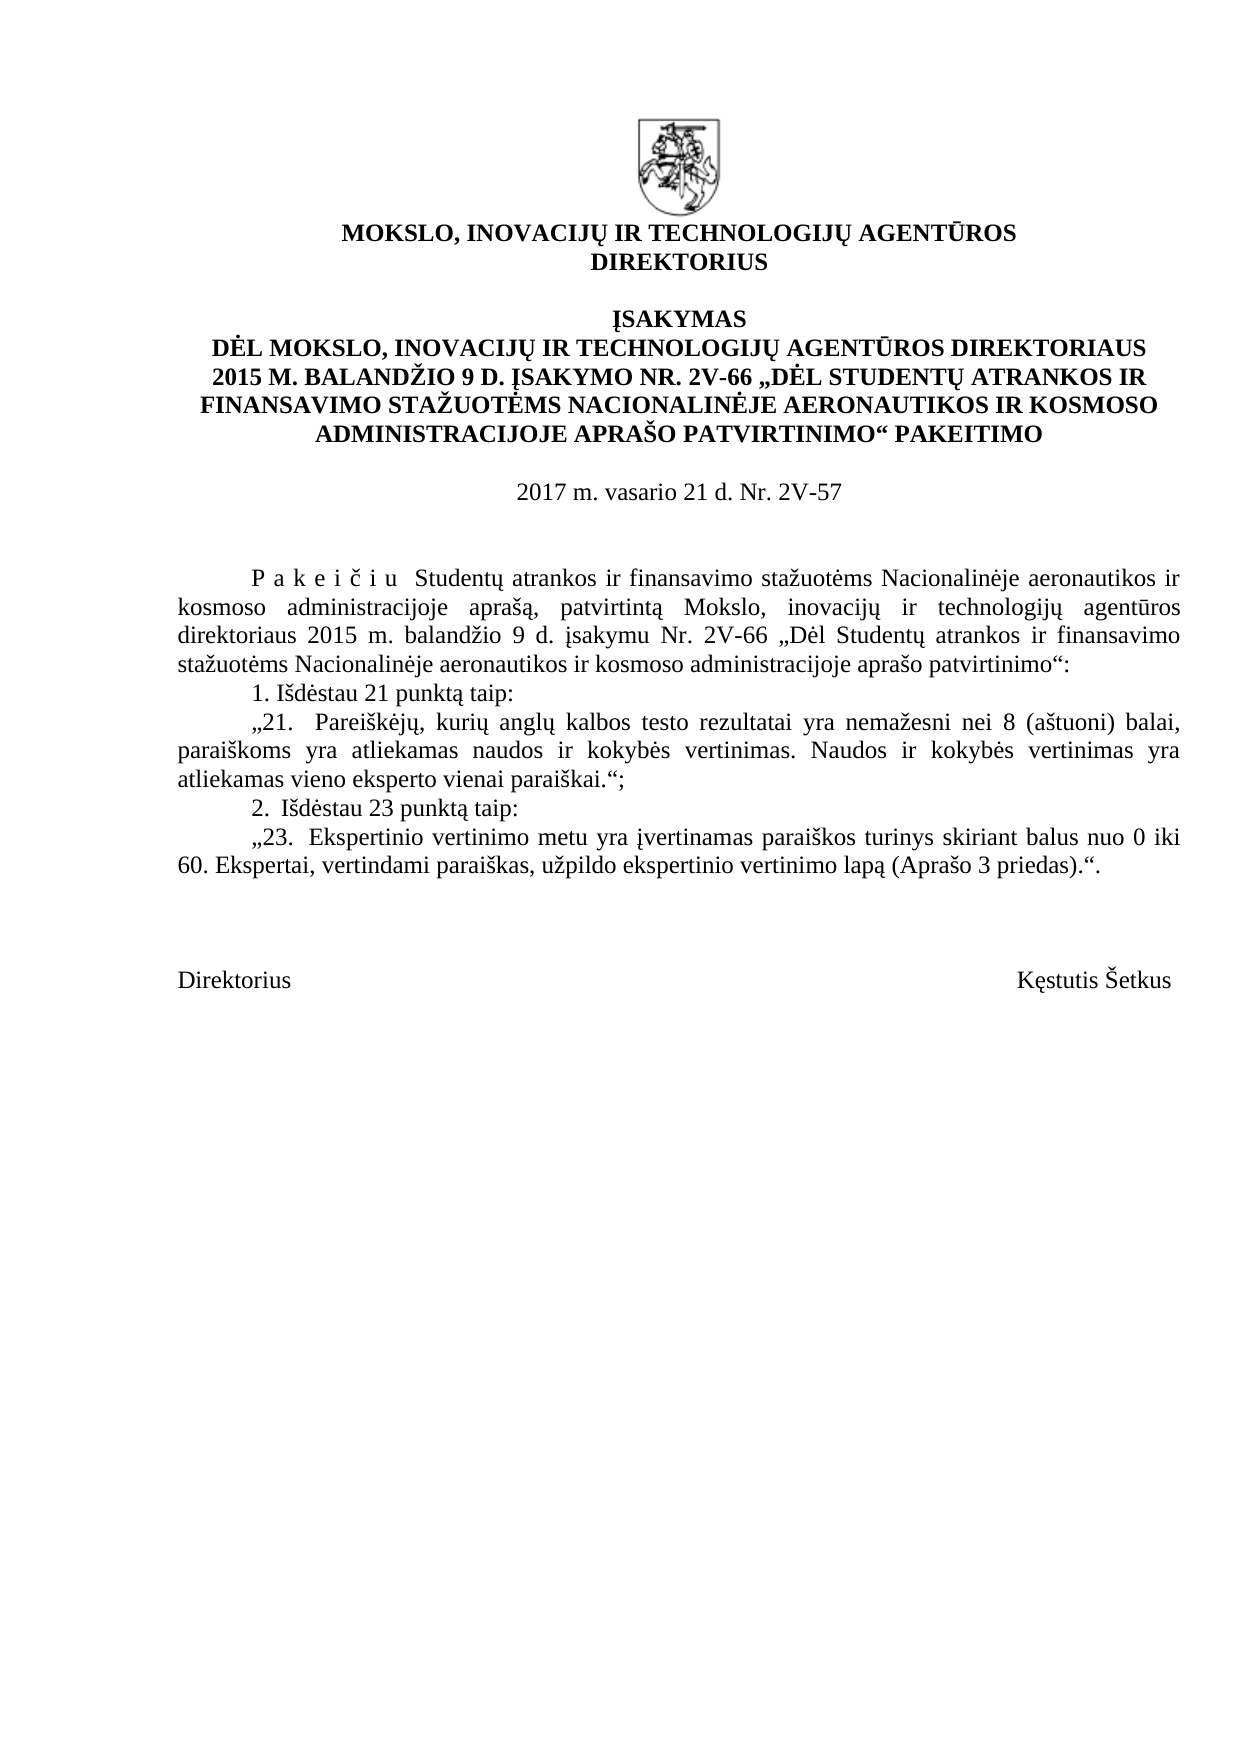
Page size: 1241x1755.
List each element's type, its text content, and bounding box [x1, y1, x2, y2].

text „21. Pareiškėjų, kurių anglų kalbos testo rezultatai yra nemažesni nei 8 (aštuoni) balai, paraiškoms yra atliekamas naudos ir kokybės vertinimas. Naudos ir kokybės vertinimas yra atliekamas vieno eksperto vienai paraiškai.“; [177, 707, 1181, 793]
text 2017 m. vasario 21 d. Nr. 2V-57 [177, 477, 1181, 506]
text ĮSAKYMAS [177, 304, 1181, 333]
text DIREKTORIUS [177, 247, 1181, 276]
text „23. Ekspertinio vertinimo metu yra įvertinamas paraiškos turinys skiriant balus nuo 0 iki 60. Ekspertai, vertindami paraiškas, užpildo ekspertinio vertinimo lapą (Aprašo 3 priedas).“. [177, 822, 1181, 879]
text 2. Išdėstau 23 punktą taip: [251, 793, 1181, 822]
text 1. Išdėstau 21 punktą taip: [251, 678, 1181, 707]
text MOKSLO, INOVACIJŲ IR TECHNOLOGIJŲ AGENTŪROS [177, 218, 1181, 247]
text P a k e i č i u Studentų atrankos ir finansavimo stažuotėms Nacionalinėje aeronautikos ir kosmoso administracijoje aprašą, patvirtintą Mokslo, inovacijų ir technologijų agentūros direktoriaus 2015 m. balandžio 9 d. įsakymu Nr. 2V-66 „Dėl Studentų atrankos ir finansavimo stažuotėms Nacionalinėje aeronautikos ir kosmoso administracijoje aprašo patvirtinimo“: [177, 563, 1181, 678]
text Direktorius Kęstutis Šetkus [177, 966, 1181, 994]
text DĖL Mokslo, inovacijų ir technologijų agentūros direktoriaus 2015 m. balandžio 9 d. įsakymo Nr. 2V-66 „Dėl Studentų atrankos ir finansavimo stažuotėms Nacionalinėje aeronautikos ir kosmoso administracijoje aprašo patvirtinimo“ pakeitimo [177, 333, 1181, 448]
